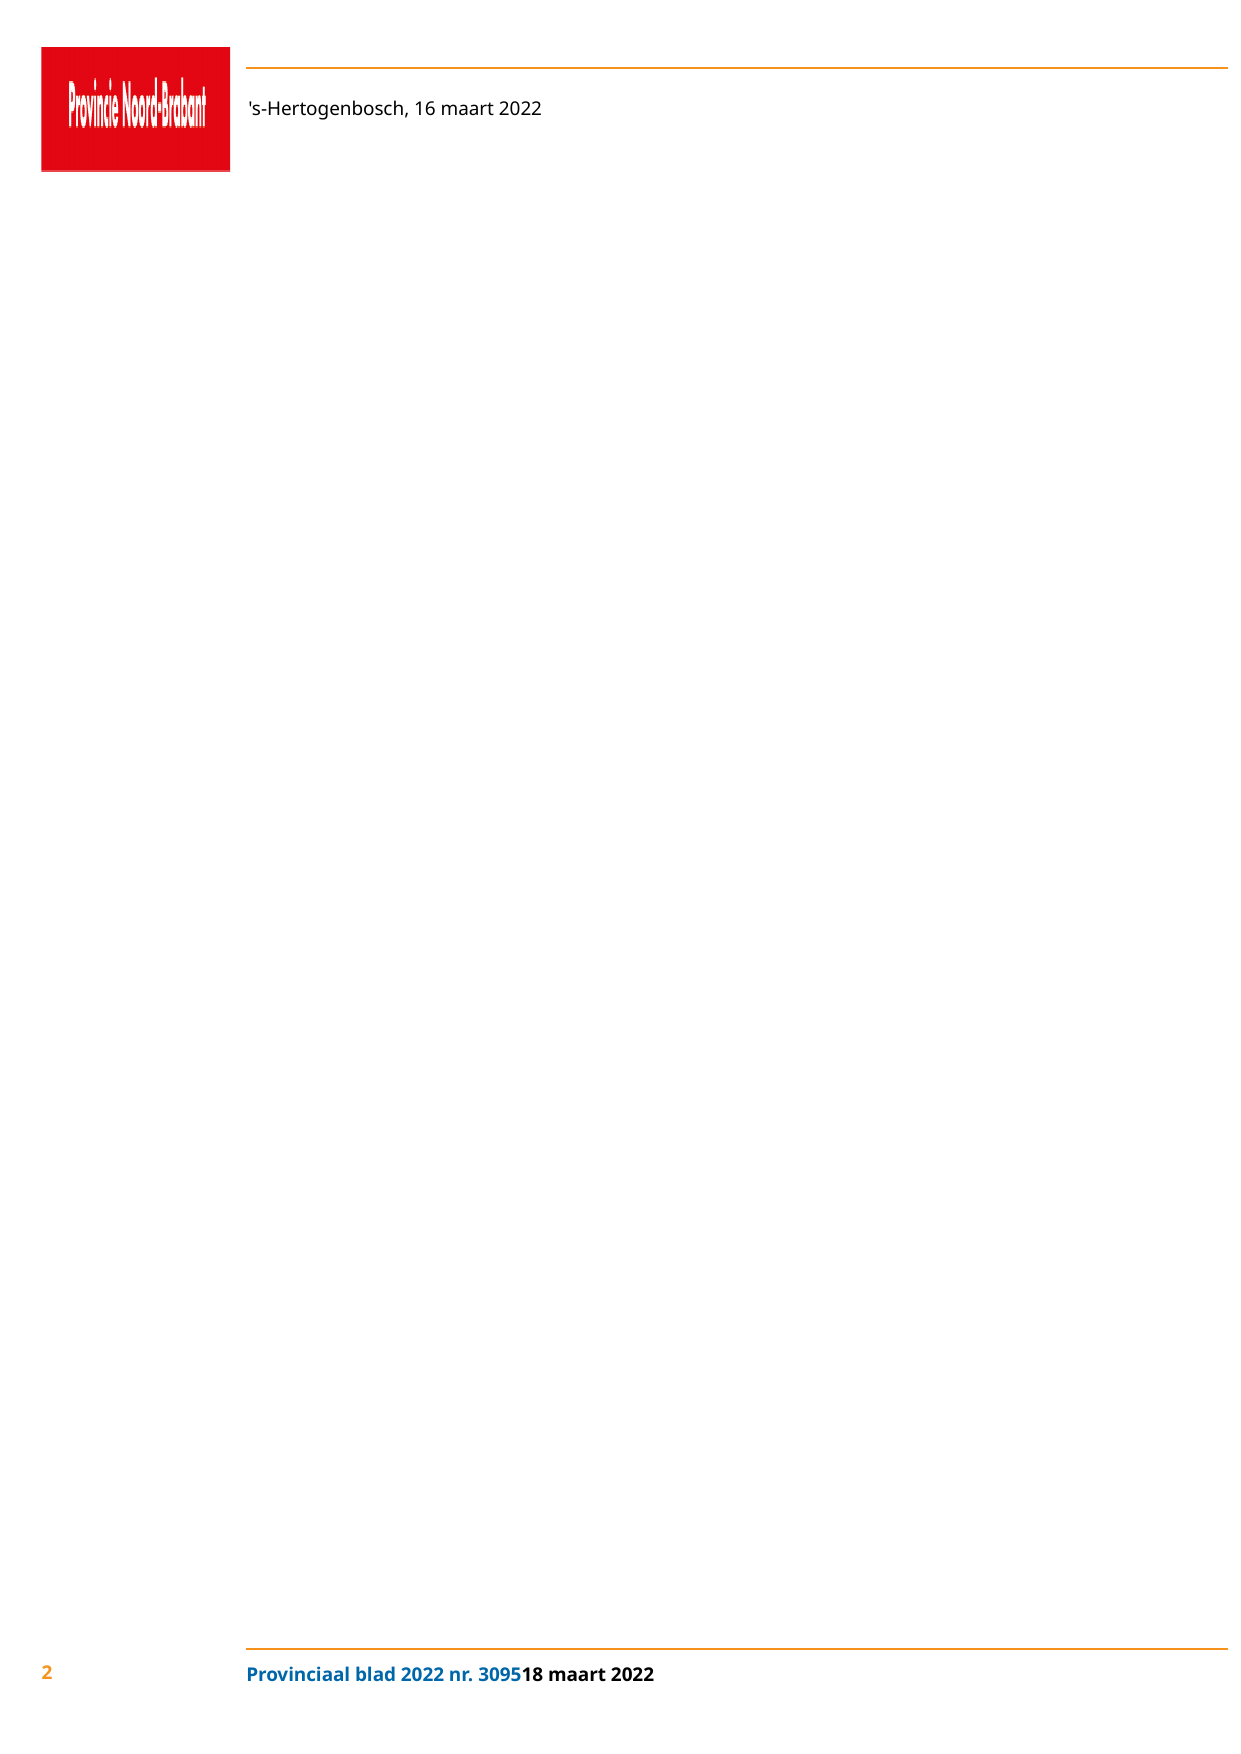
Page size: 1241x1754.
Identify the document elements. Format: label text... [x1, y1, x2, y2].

text 's-Hertogenbosch, 16 maart 2022 [248, 95, 1152, 121]
picture [41, 47, 231, 172]
